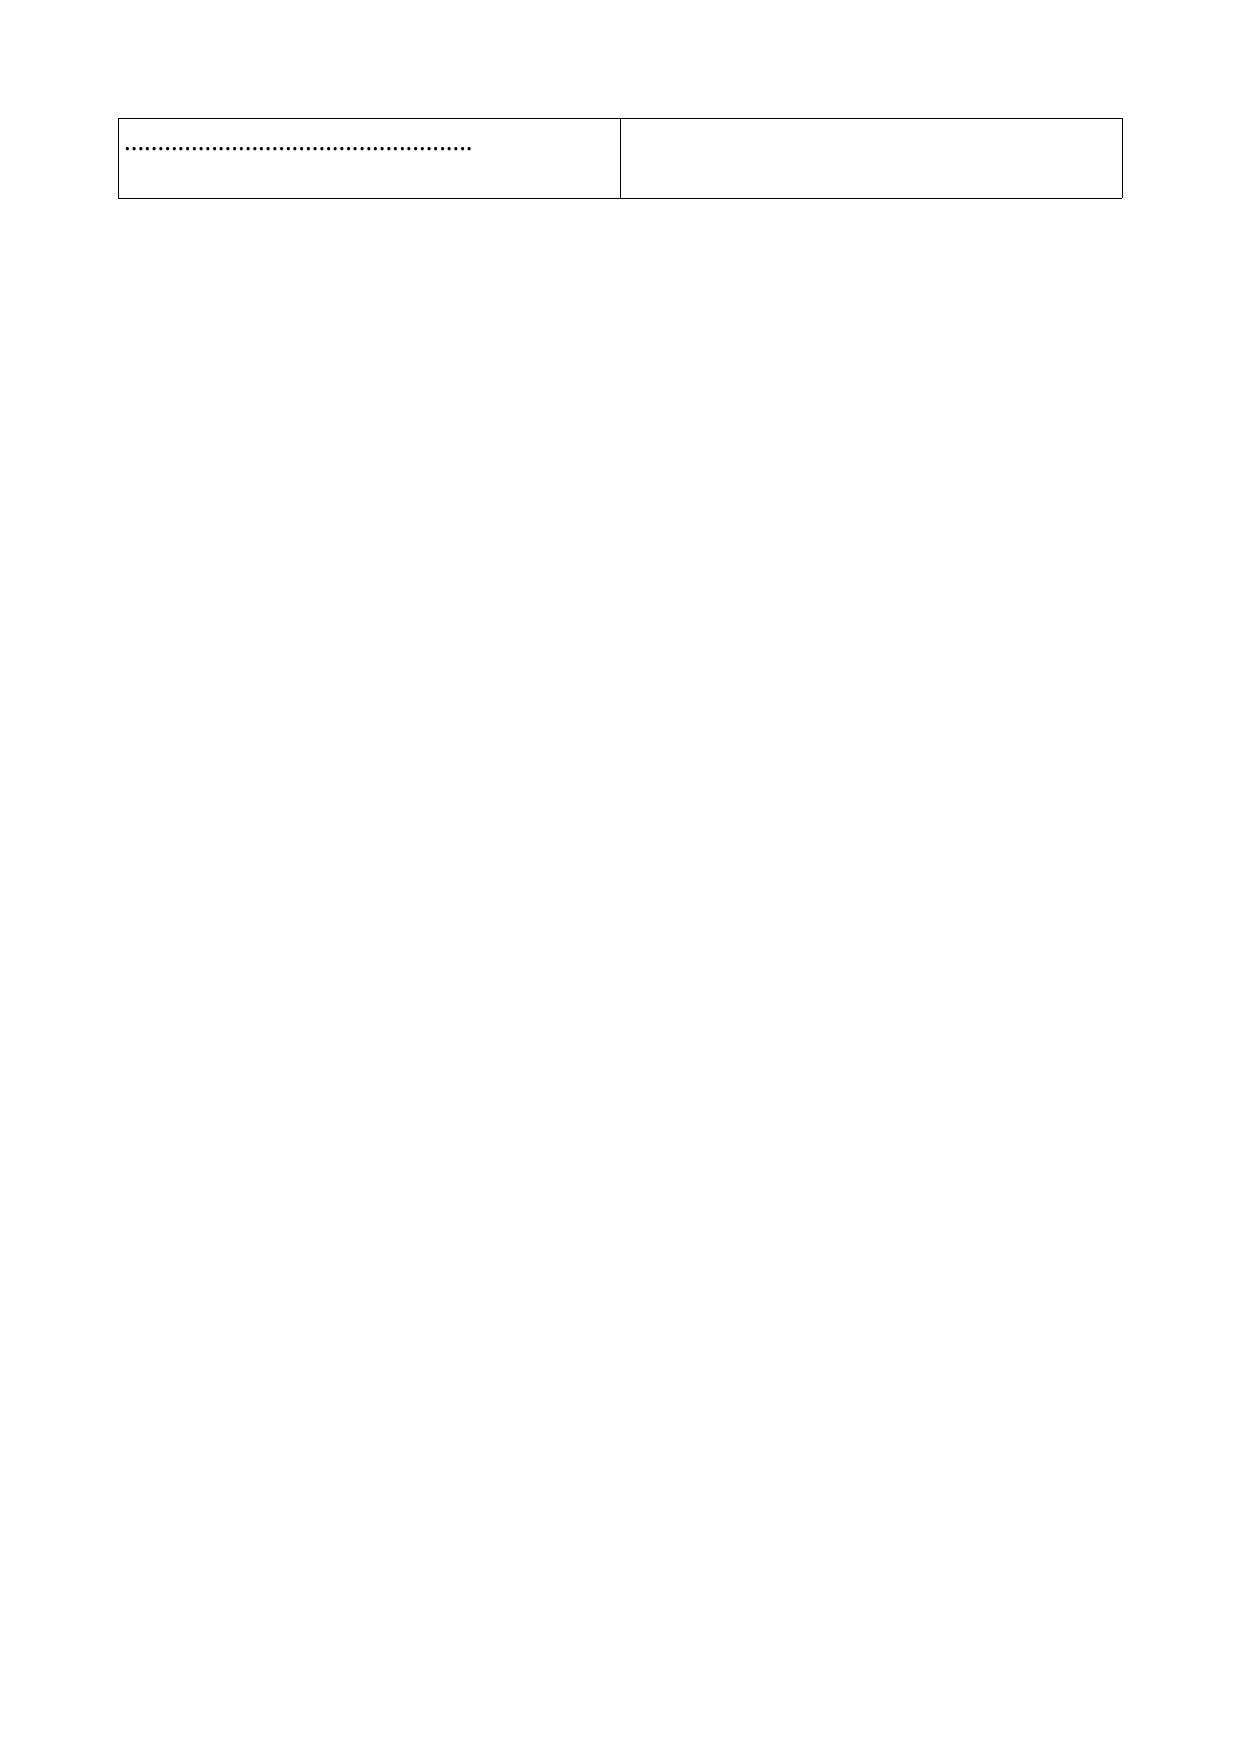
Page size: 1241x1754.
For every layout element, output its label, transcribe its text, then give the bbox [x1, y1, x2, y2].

table_cell [621, 119, 1122, 198]
table_cell .................................................... [119, 119, 620, 198]
